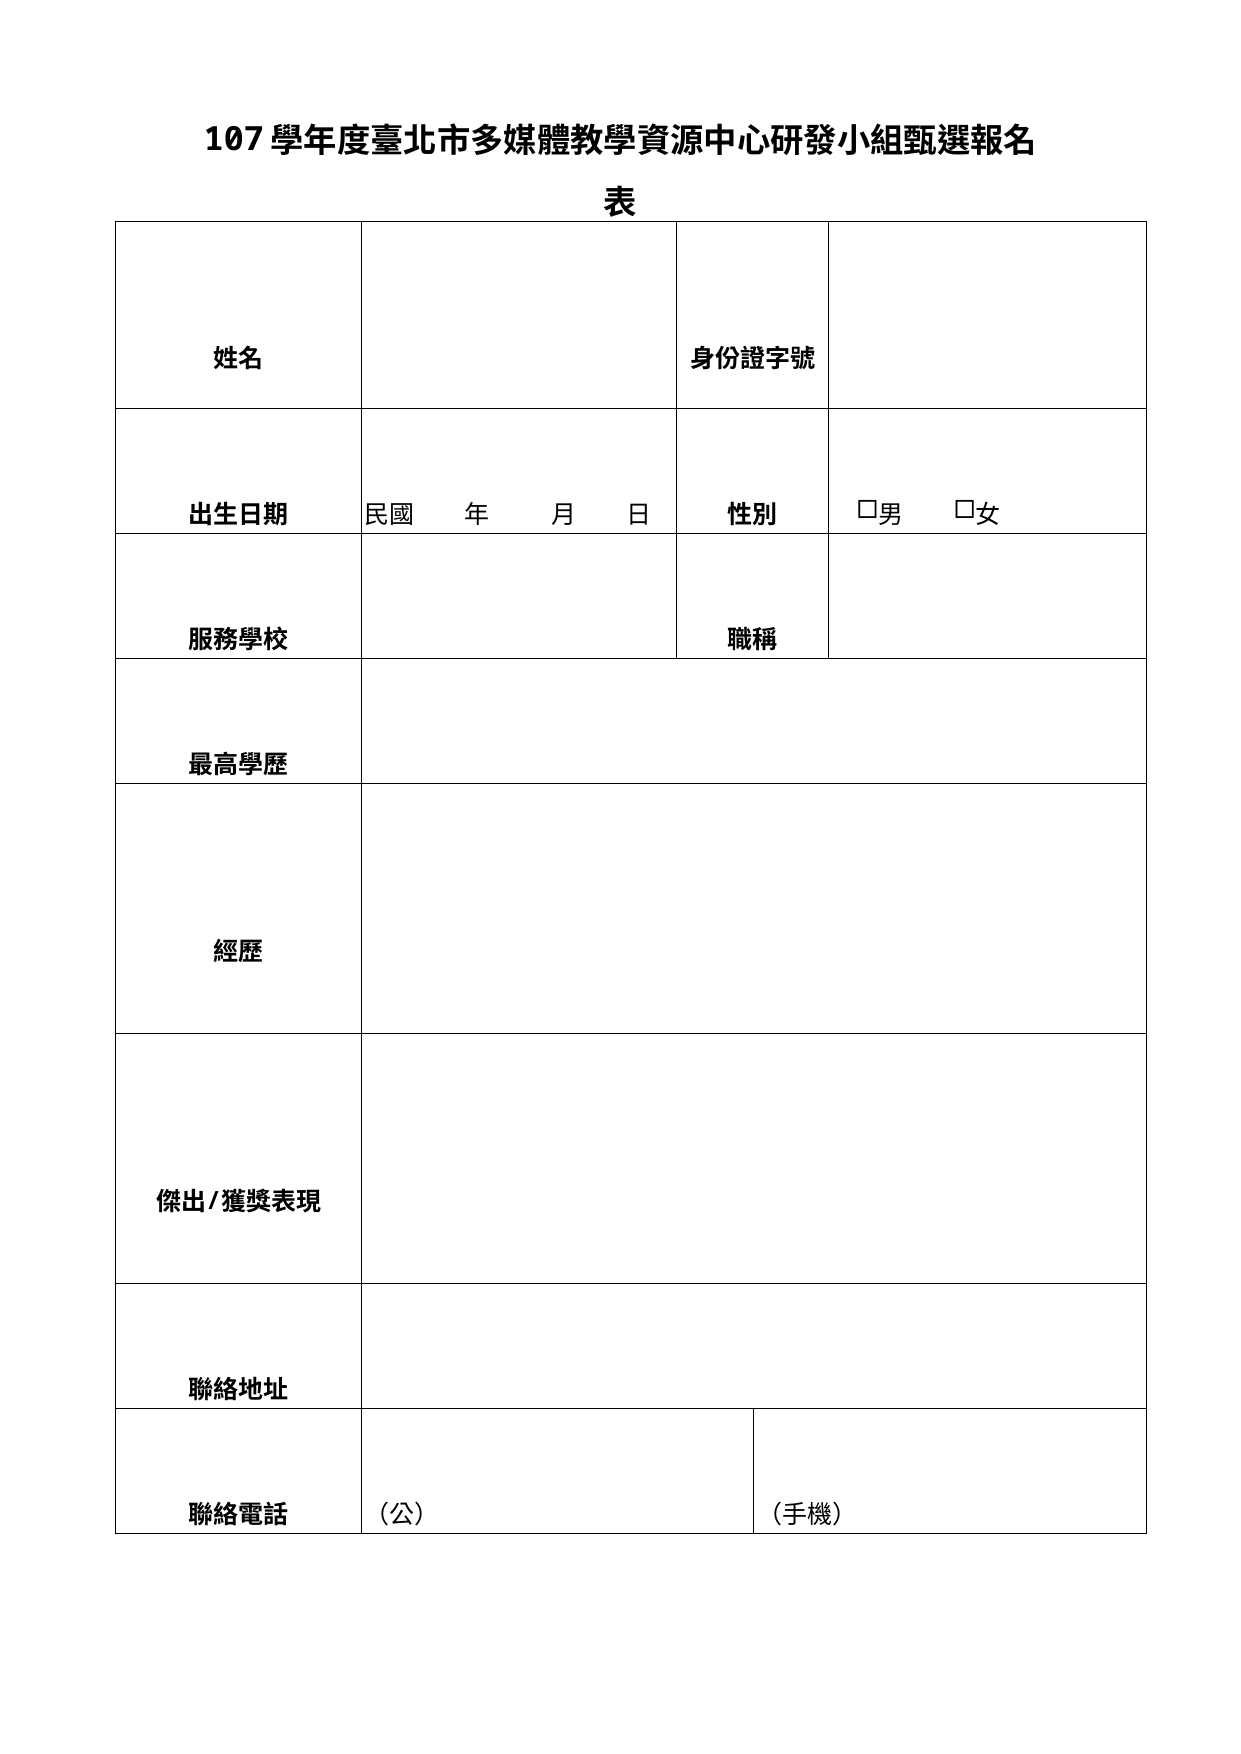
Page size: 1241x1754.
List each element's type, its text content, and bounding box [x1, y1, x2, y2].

table_cell 聯絡地址 [116, 1284, 361, 1408]
table_cell 民國 年 月 日 [362, 409, 676, 533]
table_cell 職稱 [677, 534, 828, 658]
table_header 姓名 [116, 222, 361, 408]
table_cell 男 女 [829, 409, 1146, 533]
text 107學年度臺北市多媒體教學資源中心研發小組甄選報名表 [187, 96, 1053, 221]
table_header [829, 222, 1146, 408]
table_cell 聯絡電話 [116, 1409, 361, 1533]
table_cell 服務學校 [116, 534, 361, 658]
table_cell [362, 784, 1146, 1033]
table_cell [362, 659, 1146, 783]
table_header 身份證字號 [677, 222, 828, 408]
table_cell [362, 1284, 1146, 1408]
table_cell [362, 1034, 1146, 1283]
table_cell 經歷 [116, 784, 361, 1033]
table_cell [829, 534, 1146, 658]
table_header [362, 222, 676, 408]
table_cell 性別 [677, 409, 828, 533]
table_cell （公） [362, 1409, 753, 1533]
table_cell [362, 534, 676, 658]
table_cell 最高學歷 [116, 659, 361, 783]
table_cell 傑出/獲獎表現 [116, 1034, 361, 1283]
table_cell 出生日期 [116, 409, 361, 533]
table_cell （手機） [754, 1409, 1146, 1533]
